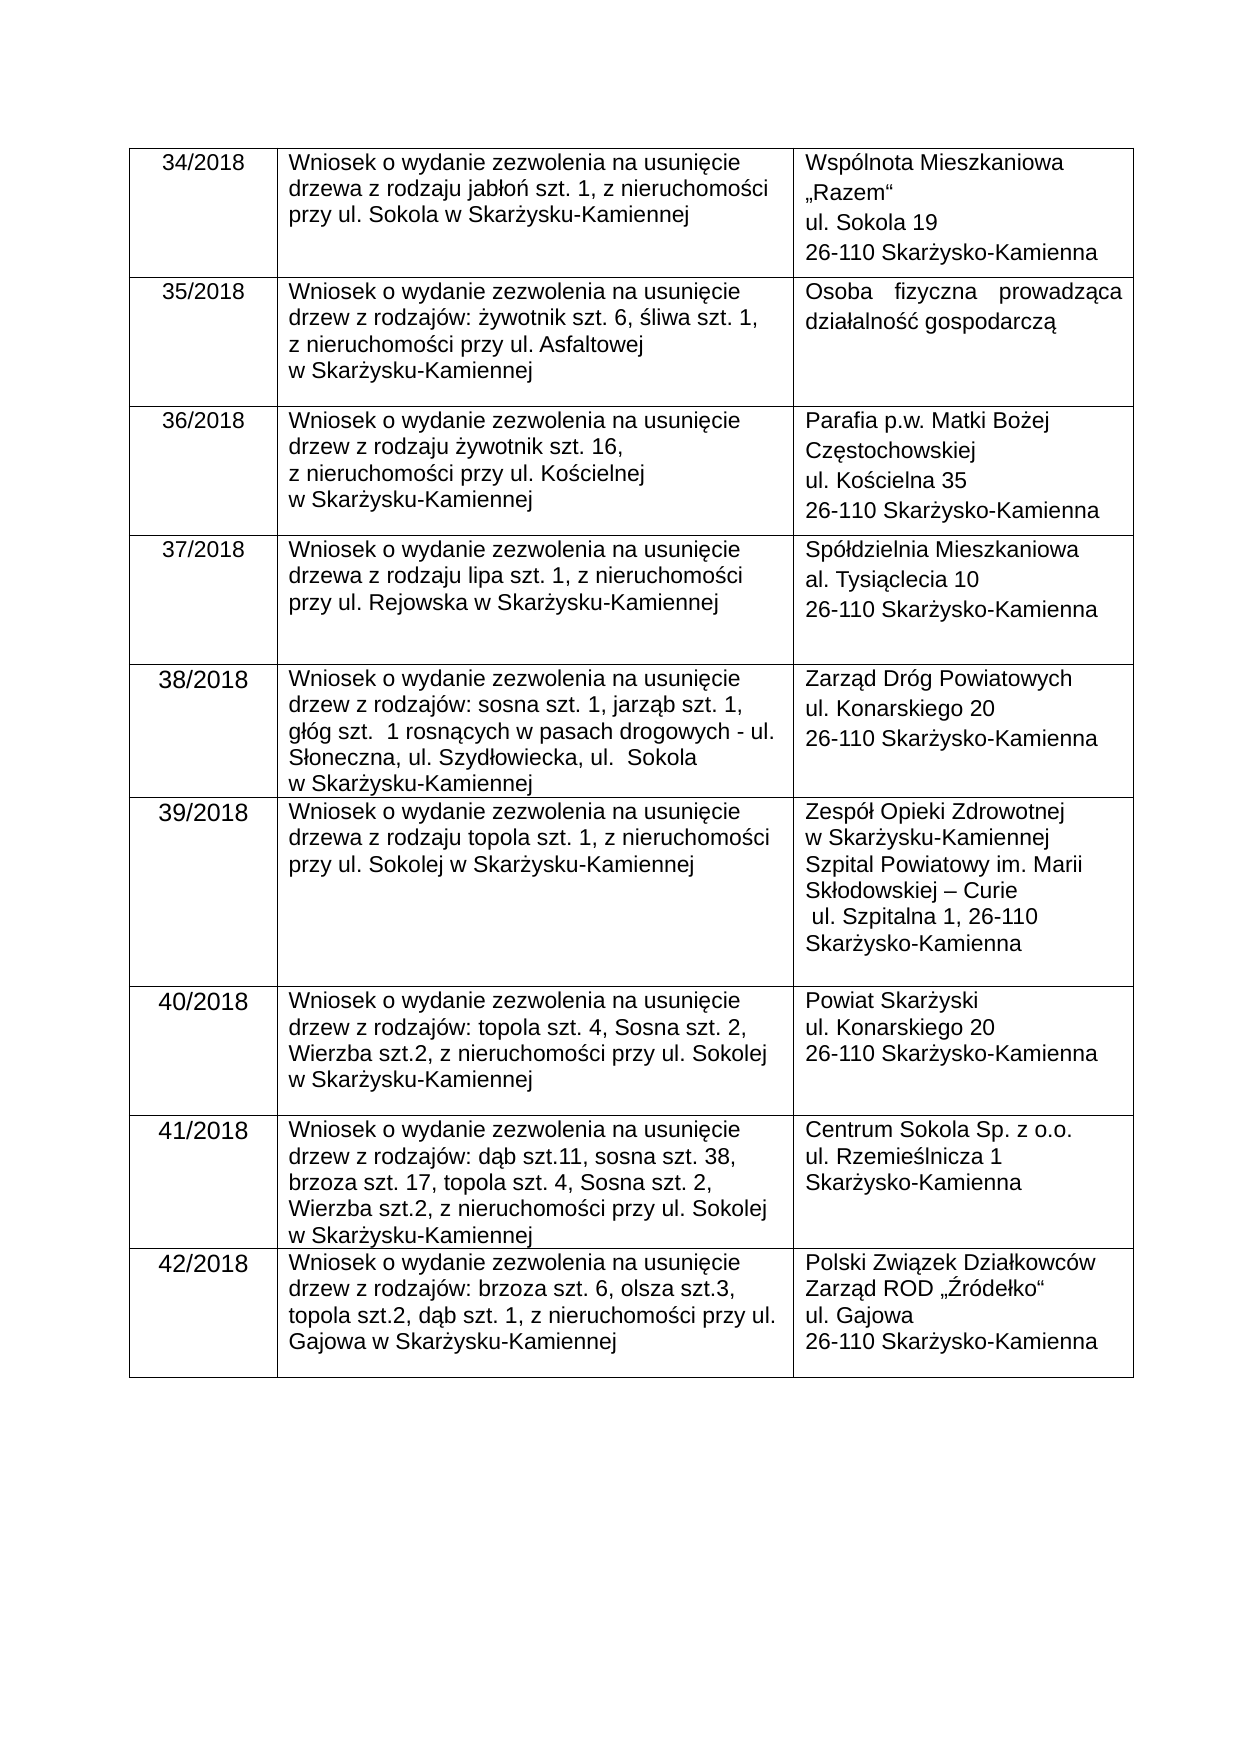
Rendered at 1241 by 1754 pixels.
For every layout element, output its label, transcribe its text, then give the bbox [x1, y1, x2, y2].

table_cell Osoba fizyczna prowadząca działalność gospodarczą [794, 278, 1133, 406]
table_cell Wniosek o wydanie zezwolenia na usunięcie drzew z rodzajów: brzoza szt. 6, olsza szt.3, topola szt.2, dąb szt. 1, z nieruchomości przy ul. Gajowa w Skarżysku-Kamiennej [278, 1249, 793, 1377]
table_cell 41/2018 [130, 1116, 277, 1248]
table_cell Zarząd Dróg Powiatowych ul. Konarskiego 20 26-110 Skarżysko-Kamienna [794, 665, 1133, 797]
table_cell Wspólnota Mieszkaniowa „Razem“ ul. Sokola 19 26-110 Skarżysko-Kamienna [794, 149, 1133, 277]
table_cell Parafia p.w. Matki Bożej Częstochowskiej ul. Kościelna 35 26-110 Skarżysko-Kamienna [794, 407, 1133, 535]
table_cell Spółdzielnia Mieszkaniowa al. Tysiąclecia 10 26-110 Skarżysko-Kamienna [794, 536, 1133, 664]
table_cell Centrum Sokola Sp. z o.o. ul. Rzemieślnicza 1 Skarżysko-Kamienna [794, 1116, 1133, 1248]
table_cell 39/2018 [130, 798, 277, 986]
table_cell Wniosek o wydanie zezwolenia na usunięcie drzew z rodzaju żywotnik szt. 16, z nieruchomości przy ul. Kościelnej w Skarżysku-Kamiennej [278, 407, 793, 535]
table_cell Wniosek o wydanie zezwolenia na usunięcie drzewa z rodzaju jabłoń szt. 1, z nieruchomości przy ul. Sokola w Skarżysku-Kamiennej [278, 149, 793, 277]
table_cell 37/2018 [130, 536, 277, 664]
table_cell Zespół Opieki Zdrowotnej w Skarżysku-Kamiennej Szpital Powiatowy im. Marii Skłodowskiej – Curie ul. Szpitalna 1, 26-110 Skarżysko-Kamienna [794, 798, 1133, 986]
table_cell Wniosek o wydanie zezwolenia na usunięcie drzewa z rodzaju lipa szt. 1, z nieruchomości przy ul. Rejowska w Skarżysku-Kamiennej [278, 536, 793, 664]
table_cell 35/2018 [130, 278, 277, 406]
table_cell 38/2018 [130, 665, 277, 797]
table_cell 40/2018 [130, 987, 277, 1115]
table_cell Wniosek o wydanie zezwolenia na usunięcie drzew z rodzajów: dąb szt.11, sosna szt. 38, brzoza szt. 17, topola szt. 4, Sosna szt. 2, Wierzba szt.2, z nieruchomości przy ul. Sokolej w Skarżysku-Kamiennej [278, 1116, 793, 1248]
table_cell Wniosek o wydanie zezwolenia na usunięcie drzew z rodzajów: topola szt. 4, Sosna szt. 2, Wierzba szt.2, z nieruchomości przy ul. Sokolej w Skarżysku-Kamiennej [278, 987, 793, 1115]
table_cell 42/2018 [130, 1249, 277, 1377]
table_cell Powiat Skarżyski ul. Konarskiego 20 26-110 Skarżysko-Kamienna [794, 987, 1133, 1115]
table_cell Wniosek o wydanie zezwolenia na usunięcie drzew z rodzajów: sosna szt. 1, jarząb szt. 1, głóg szt. 1 rosnących w pasach drogowych - ul. Słoneczna, ul. Szydłowiecka, ul. Sokola w Skarżysku-Kamiennej [278, 665, 793, 797]
table_cell Wniosek o wydanie zezwolenia na usunięcie drzew z rodzajów: żywotnik szt. 6, śliwa szt. 1, z nieruchomości przy ul. Asfaltowej w Skarżysku-Kamiennej [278, 278, 793, 406]
table_cell 34/2018 [130, 149, 277, 277]
table_cell 36/2018 [130, 407, 277, 535]
table_cell Wniosek o wydanie zezwolenia na usunięcie drzewa z rodzaju topola szt. 1, z nieruchomości przy ul. Sokolej w Skarżysku-Kamiennej [278, 798, 793, 986]
table_cell Polski Związek Działkowców Zarząd ROD „Źródełko“ ul. Gajowa 26-110 Skarżysko-Kamienna [794, 1249, 1133, 1377]
